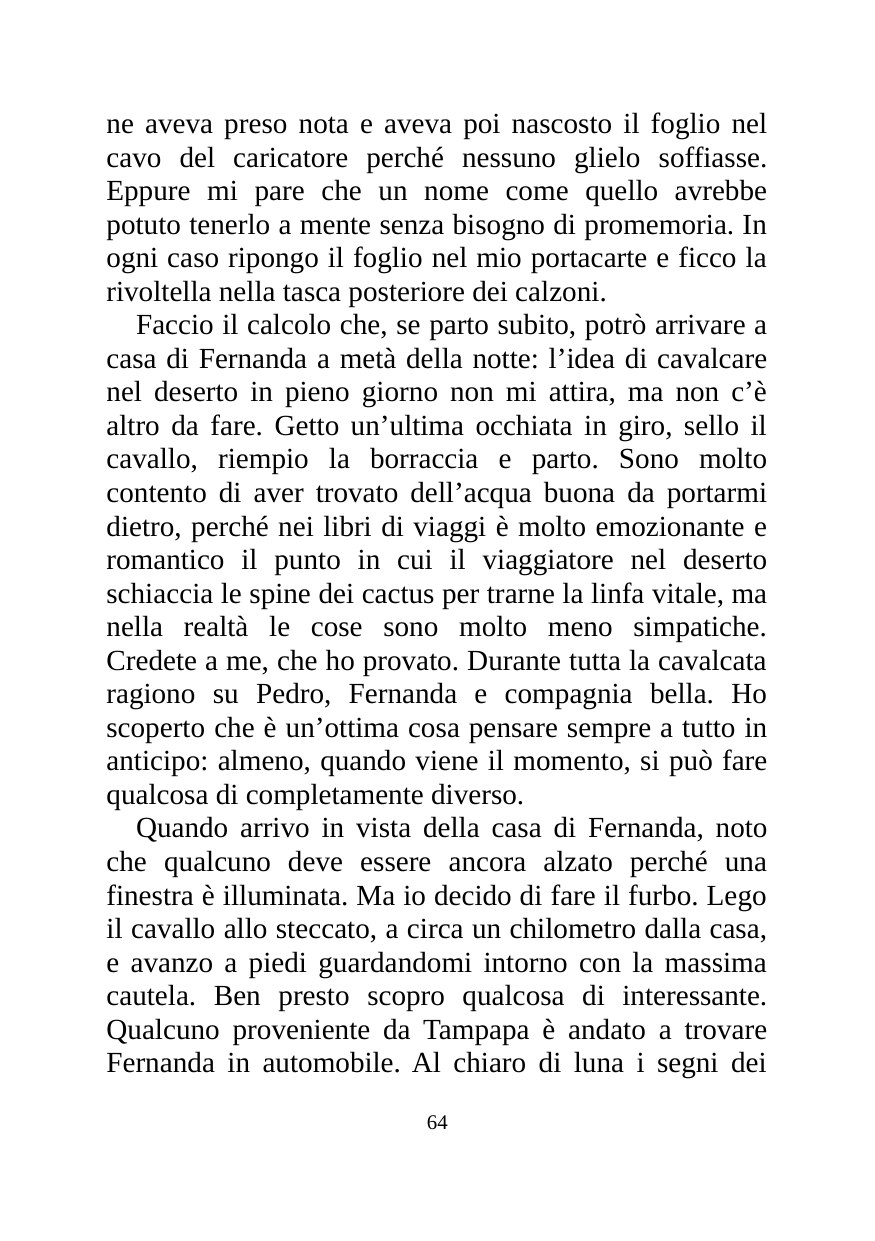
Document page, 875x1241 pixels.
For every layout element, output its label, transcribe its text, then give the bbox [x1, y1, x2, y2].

text Faccio il calcolo che, se parto subito, potrò arrivare a casa di Fernanda a metà della notte: l’idea di cavalcare nel deserto in pieno giorno non mi attira, ma non c’è altro da fare. Getto un’ultima occhiata in giro, sello il cavallo, riempio la borraccia e parto. Sono molto contento di aver trovato dell’acqua buona da portarmi dietro, perché nei libri di viaggi è molto emozionante e romantico il punto in cui il viaggiatore nel deserto schiaccia le spine dei cactus per trarne la linfa vitale, ma nella realtà le cose sono molto meno simpatiche. Credete a me, che ho provato. Durante tutta la cavalcata ragiono su Pedro, Fernanda e compagnia bella. Ho scoperto che è un’ottima cosa pensare sempre a tutto in anticipo: almeno, quando viene il momento, si può fare qualcosa di completamente diverso. [106, 307, 768, 811]
text Quando arrivo in vista della casa di Fernanda, noto che qualcuno deve essere ancora alzato perché una finestra è illuminata. Ma io decido di fare il furbo. Lego il cavallo allo steccato, a circa un chilometro dalla casa, e avanzo a piedi guardandomi intorno con la massima cautela. Ben presto scopro qualcosa di interessante. Qualcuno proveniente da Tampapa è andato a trovare Fernanda in automobile. Al chiaro di luna i segni dei [106, 811, 768, 1079]
text ne aveva preso nota e aveva poi nascosto il foglio nel cavo del caricatore perché nessuno glielo soffiasse. Eppure mi pare che un nome come quello avrebbe potuto tenerlo a mente senza bisogno di promemoria. In ogni caso ripongo il foglio nel mio portacarte e ficco la rivoltella nella tasca posteriore dei calzoni. [106, 106, 768, 307]
